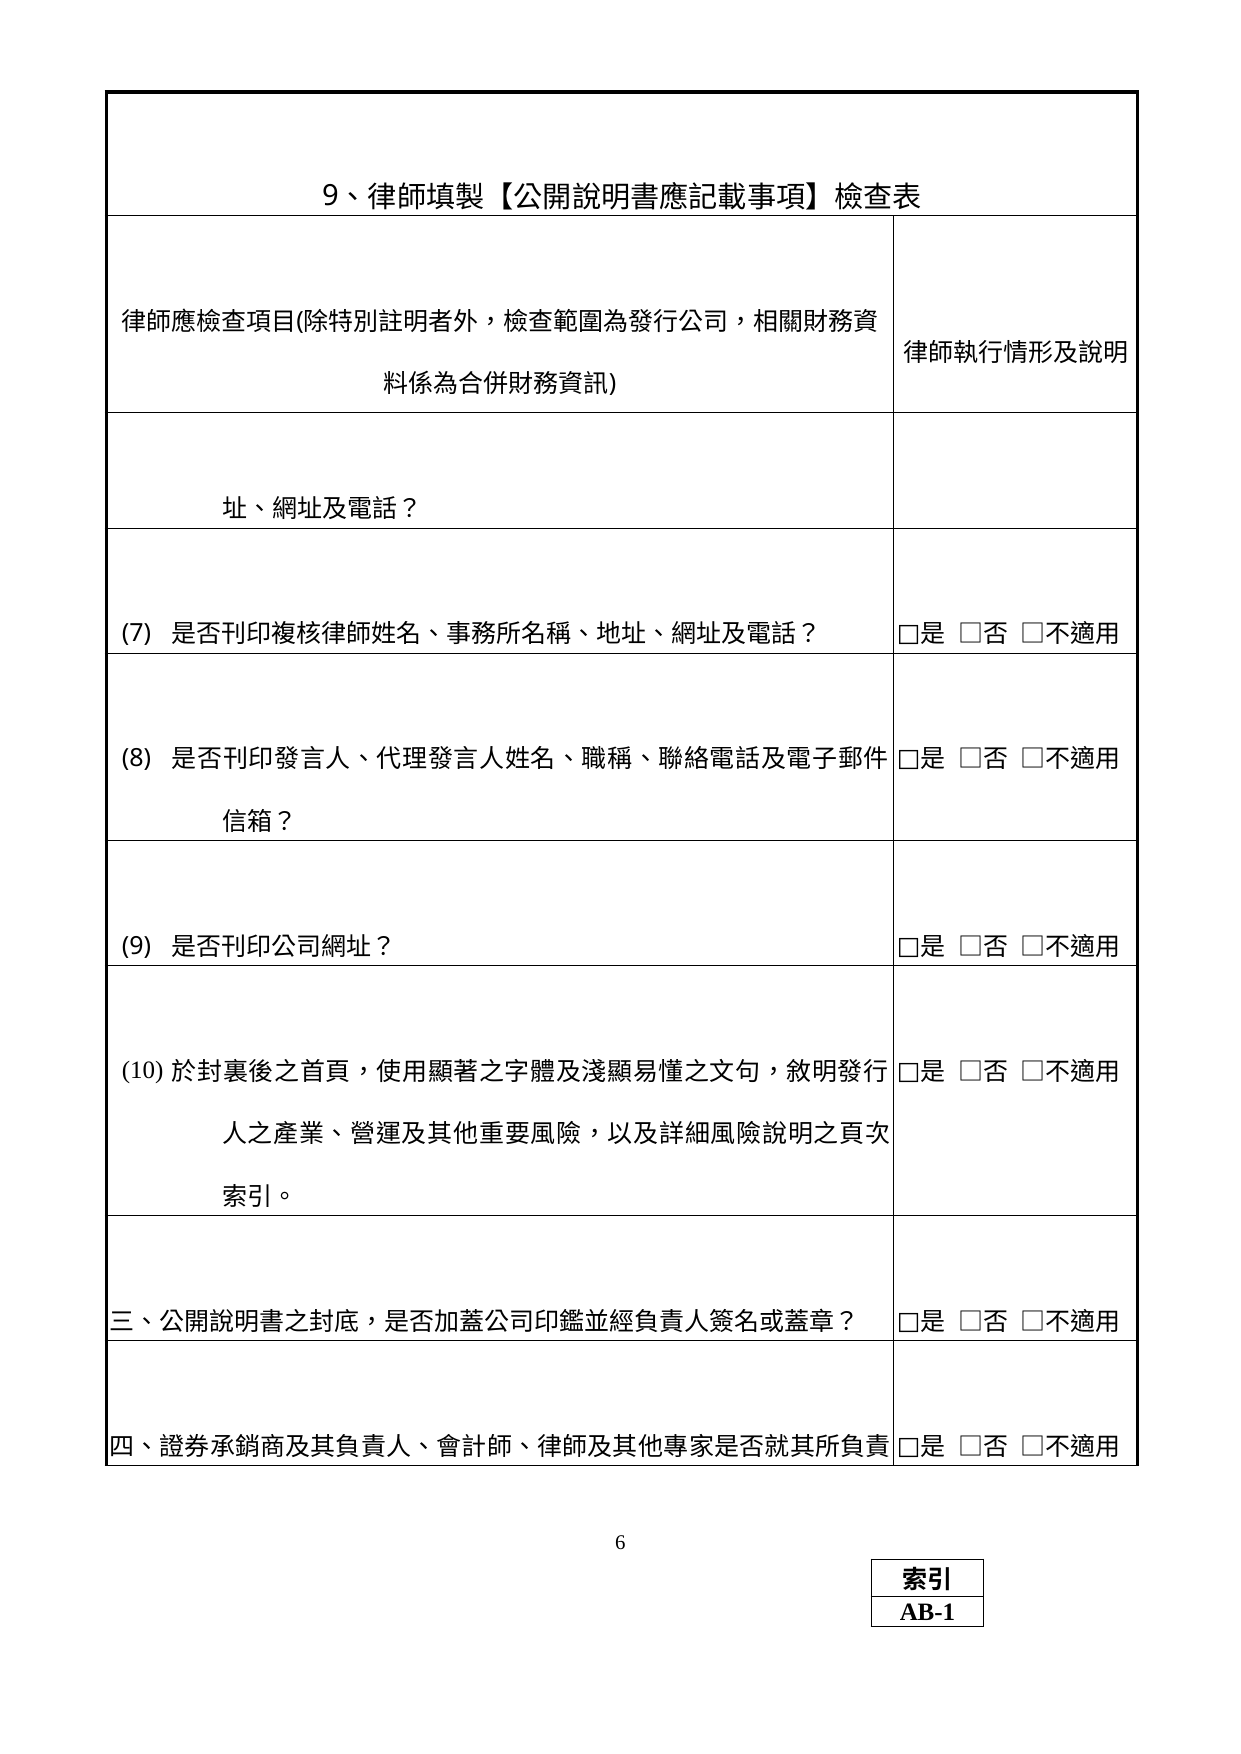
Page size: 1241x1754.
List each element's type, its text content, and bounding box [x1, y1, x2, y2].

table_cell 是否刊印公司網址？ [108, 841, 893, 965]
table_cell □是 □否 □不適用 [894, 841, 1136, 965]
table_cell 是否刊印發言人、代理發言人姓名、職稱、聯絡電話及電子郵件信箱？ [108, 654, 893, 840]
table_cell 於封裏後之首頁，使用顯著之字體及淺顯易懂之文句，敘明發行人之產業、營運及其他重要風險，以及詳細風險說明之頁次索引。 [108, 966, 893, 1215]
table_cell 四、證券承銷商及其負責人、會計師、律師及其他專家是否就其所負責 [108, 1341, 893, 1465]
table_cell [894, 413, 1136, 528]
table_cell 址、網址及電話？ [108, 413, 893, 528]
table_header 9、律師填製【公開說明書應記載事項】檢查表 [108, 94, 1136, 215]
table_cell 是否刊印複核律師姓名、事務所名稱、地址、網址及電話？ [108, 529, 893, 653]
table_cell □是 □否 □不適用 [894, 1341, 1136, 1465]
table_cell □是 □否 □不適用 [894, 966, 1136, 1215]
table_cell 律師應檢查項目(除特別註明者外，檢查範圍為發行公司，相關財務資料係為合併財務資訊) [108, 216, 893, 412]
table_cell □是 □否 □不適用 [894, 1216, 1136, 1340]
table_cell □是 □否 □不適用 [894, 529, 1136, 653]
table_cell 三、公開說明書之封底，是否加蓋公司印鑑並經負責人簽名或蓋章？ [108, 1216, 893, 1340]
table_cell □是 □否 □不適用 [894, 654, 1136, 840]
table_cell 律師執行情形及說明 [894, 216, 1136, 412]
